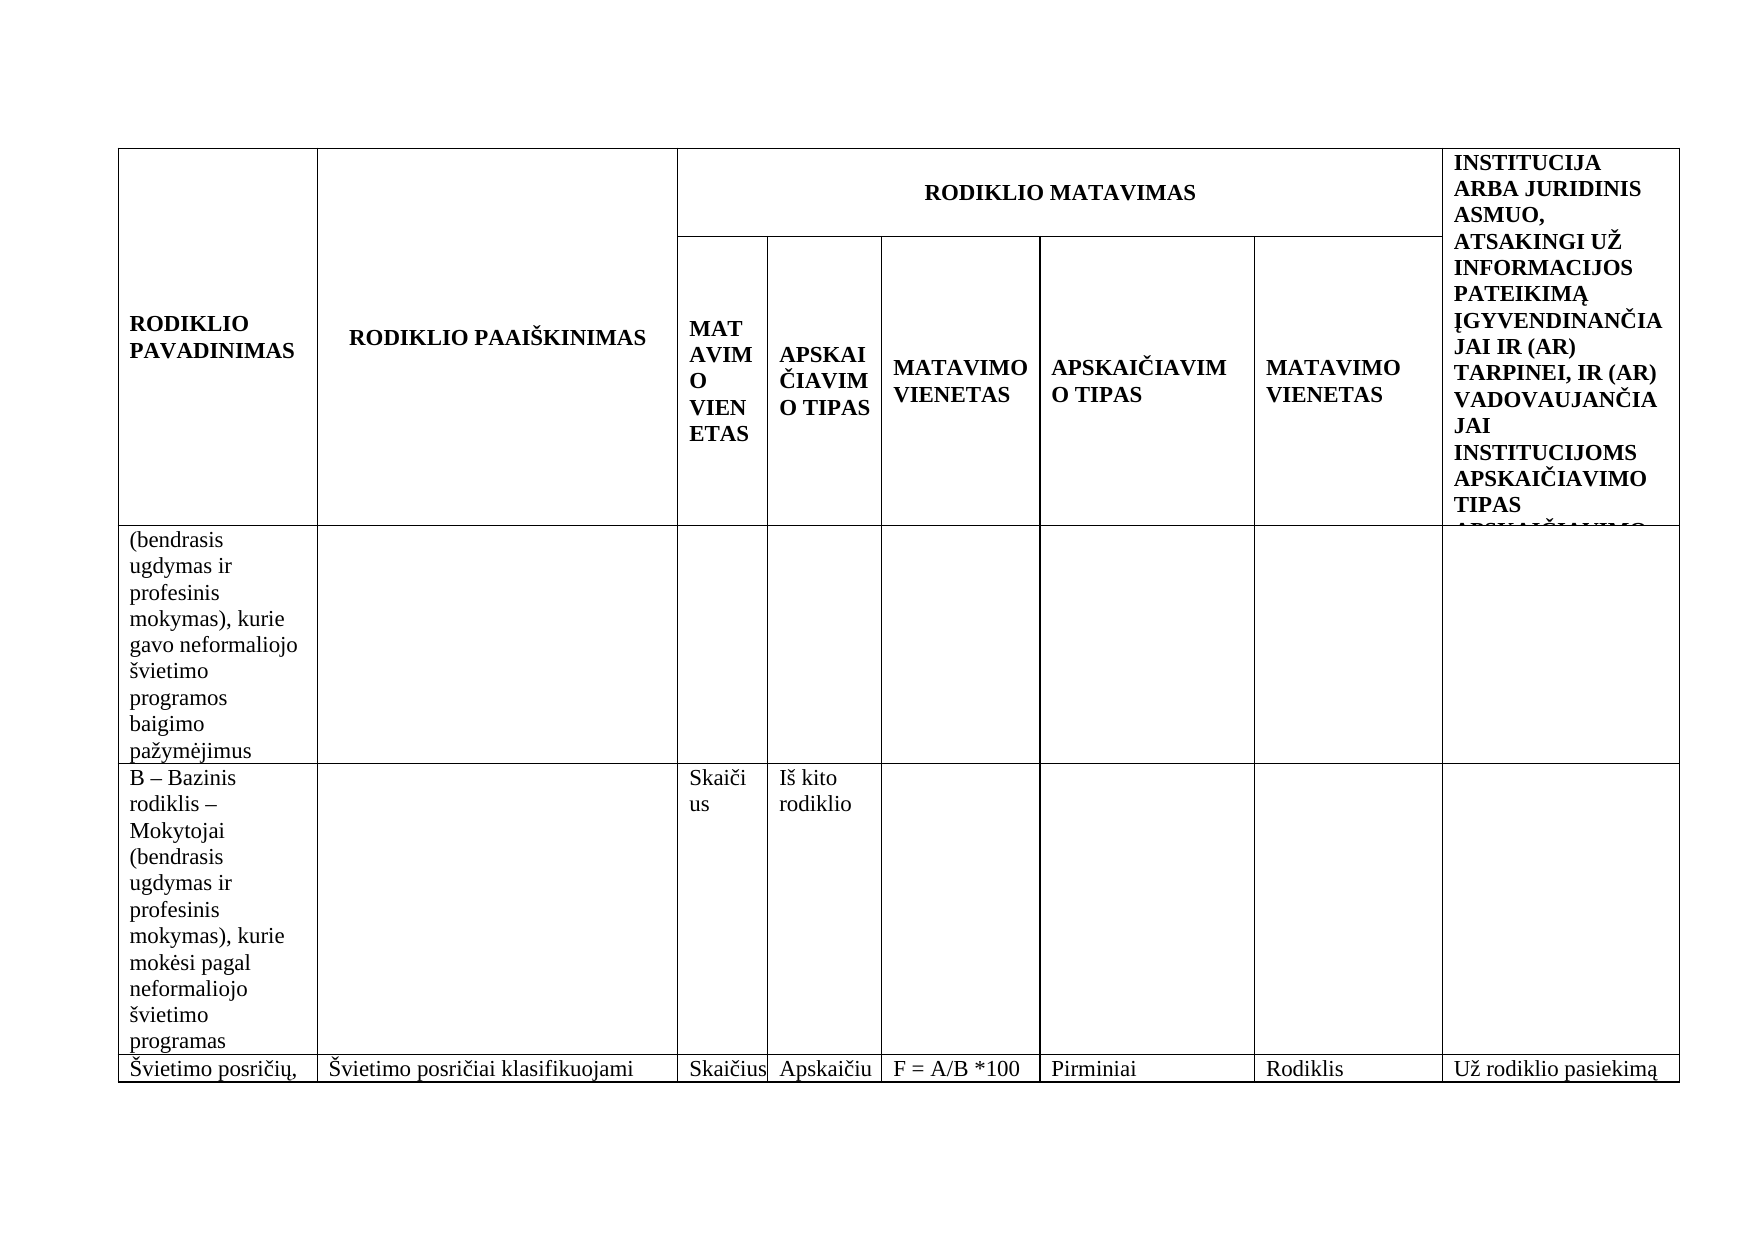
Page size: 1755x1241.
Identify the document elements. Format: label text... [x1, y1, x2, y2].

table_cell [882, 764, 1039, 1054]
table_cell Skaičius [678, 1055, 767, 1081]
table_cell F = A/B *100 [882, 1055, 1039, 1081]
table_cell Švietimo posričių, [119, 1055, 317, 1081]
table_cell Iš kito rodiklio [768, 764, 881, 1054]
table_cell [1443, 764, 1679, 1054]
table_header Institucija arba juridinis asmuo, atsakingi už informacijos pateikimą ĮGYVENDINANČIAJAI IR (AR) TARPINEI, IR (AR) VADOVAUJANČIAJAI INSTITUCIJOMS APSKAIČIAVIMO TIPAS APSKAIČIAVIMO TIPAS [1443, 149, 1679, 525]
table_cell [768, 526, 881, 763]
table_cell Švietimo posričiai klasifikuojami [318, 1055, 677, 1081]
table_cell [318, 526, 677, 763]
table_cell MATAVIMO VIENETAS [678, 237, 767, 525]
table_cell APSKAIČIAVIMO TIPAS [768, 237, 881, 525]
table_header RODIKLIO PAAIŠKINIMAS [318, 149, 677, 525]
table_cell Skaičius [678, 764, 767, 1054]
table_cell [318, 764, 677, 1054]
table_cell [678, 526, 767, 763]
table_cell Rodiklis [1255, 1055, 1442, 1081]
table_cell MATAVIMO VIENETAS [1255, 237, 1442, 525]
table_cell [1255, 526, 1442, 763]
table_cell Už rodiklio pasiekimą atsakingas projekto vykdytojas Už rodiklio apie švietimo posričių, kuriuose yra profesinio mokymo programų skaičiaus įvedimą atsakingas projekto vykdytojas. [1443, 1055, 1679, 1081]
table_header RODIKLIO PAVADINIMAS [119, 149, 317, 525]
table_cell [1255, 764, 1442, 1054]
table_cell [1443, 526, 1679, 763]
table_cell [1041, 764, 1254, 1054]
table_cell (bendrasis ugdymas ir profesinis mokymas), kurie gavo neformaliojo švietimo programos baigimo pažymėjimus [119, 526, 317, 763]
table_cell B – Bazinis rodiklis – Mokytojai (bendrasis ugdymas ir profesinis mokymas), kurie mokėsi pagal neformaliojo švietimo programas [119, 764, 317, 1054]
table_cell APSKAIČIAVIMO TIPAS [1041, 237, 1254, 525]
table_header RODIKLIO MATAVIMAS [678, 149, 1442, 236]
table_cell Pirminiai [1041, 1055, 1254, 1081]
table_cell [882, 526, 1039, 763]
table_cell [1041, 526, 1254, 763]
table_cell MATAVIMO VIENETAS [882, 237, 1039, 525]
table_cell Apskaičiu [768, 1055, 881, 1081]
